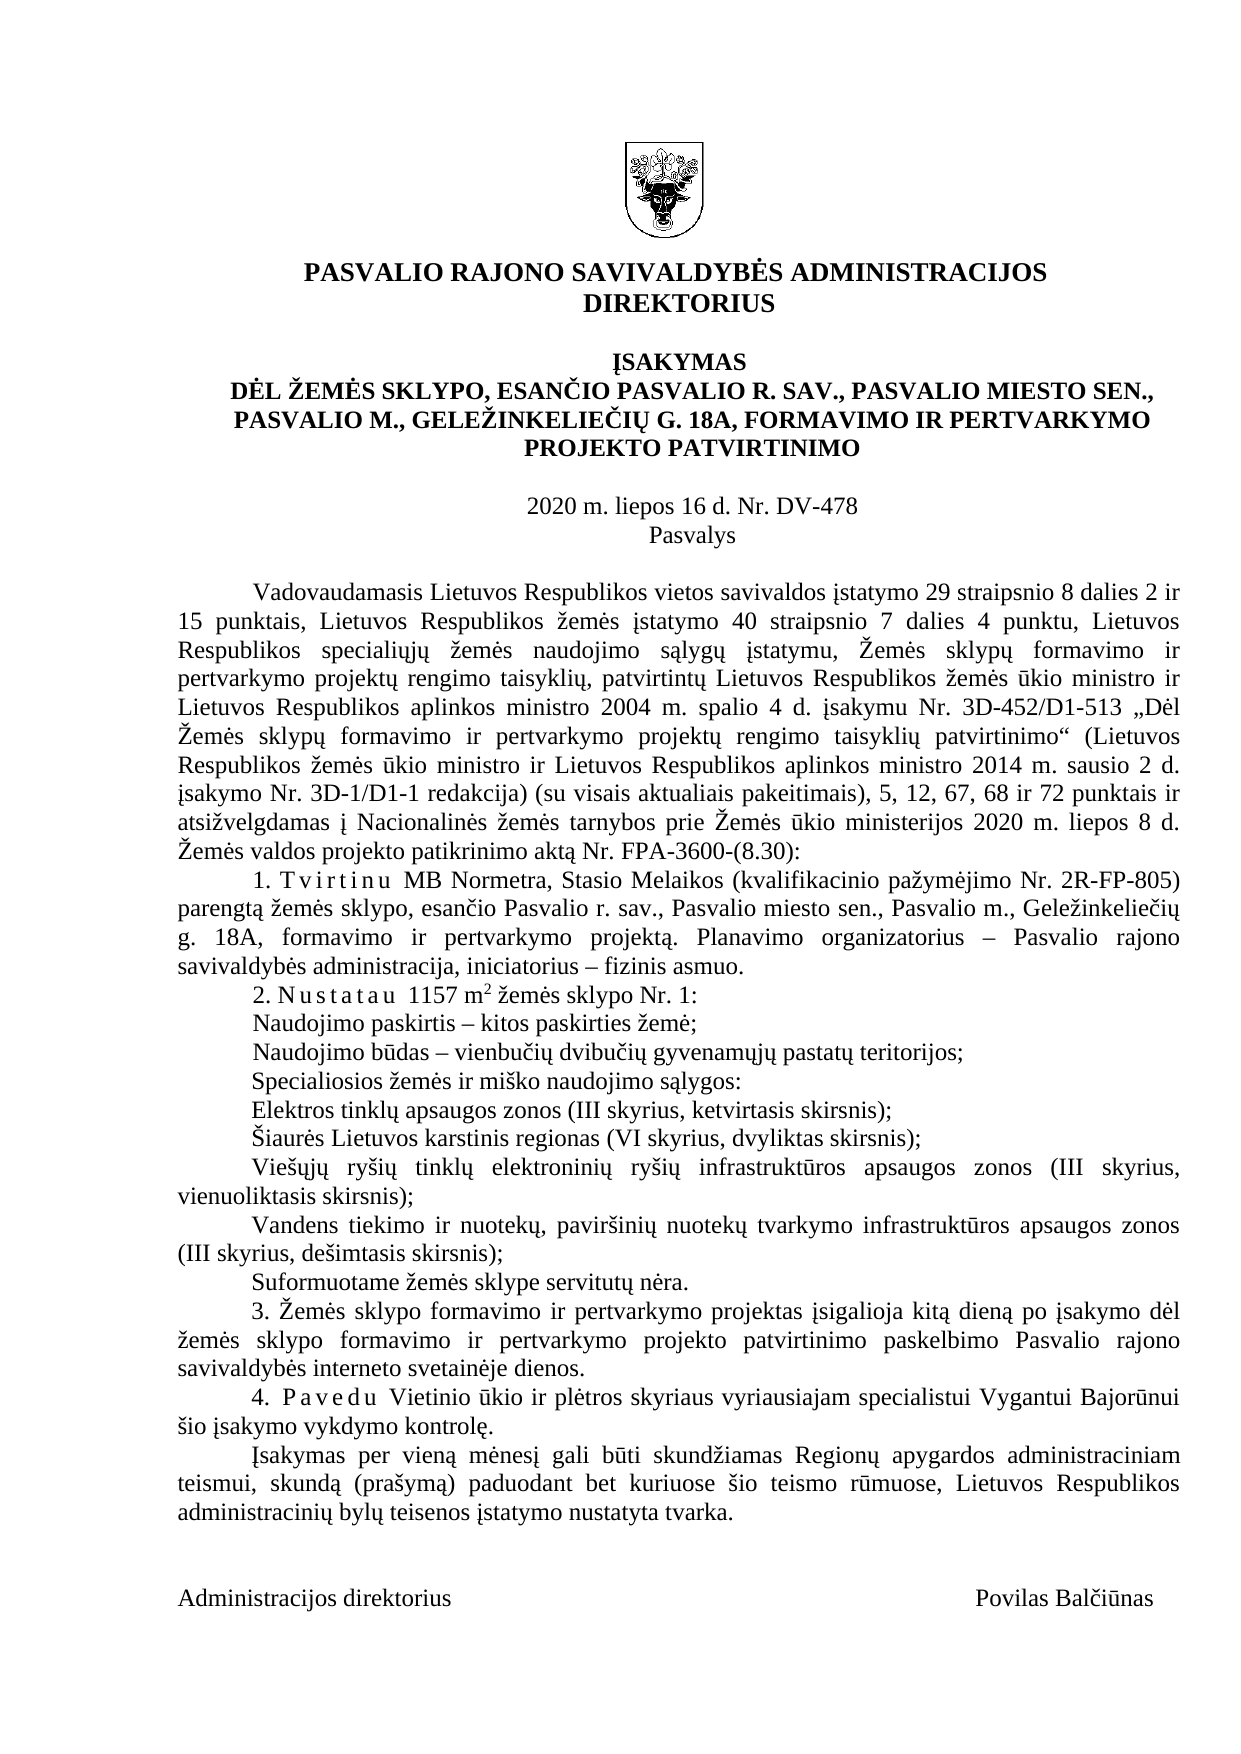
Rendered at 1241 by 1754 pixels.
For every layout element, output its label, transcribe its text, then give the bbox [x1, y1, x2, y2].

text 4. Pavedu Vietinio ūkio ir plėtros skyriaus vyriausiajam specialistui Vygantui Bajorūnui šio įsakymo vykdymo kontrolę. [177, 1382, 1181, 1440]
text Suformuotame žemės sklype servitutų nėra. [177, 1267, 1181, 1296]
text Šiaurės Lietuvos karstinis regionas (VI skyrius, dvyliktas skirsnis); [177, 1123, 1181, 1152]
table_header Dėl žemės sklypo, esančio Pasvalio r. sav., pasvalio miesto sen., pasvalio m., geležinkeliečių g. 18A, formavimo ir pertvarkymo projekto Patvirtinimo [177, 376, 1207, 462]
text Naudojimo būdas – vienbučių dvibučių gyvenamųjų pastatų teritorijos; [177, 1037, 1181, 1066]
text Specialiosios žemės ir miško naudojimo sąlygos: [177, 1066, 1181, 1095]
text direktorius [177, 287, 1181, 318]
text Įsakymas [177, 347, 1181, 376]
text Vadovaudamasis Lietuvos Respublikos vietos savivaldos įstatymo 29 straipsnio 8 dalies 2 ir 15 punktais, Lietuvos Respublikos žemės įstatymo 40 straipsnio 7 dalies 4 punktu, Lietuvos Respublikos specialiųjų žemės naudojimo sąlygų įstatymu, Žemės sklypų formavimo ir pertvarkymo projektų rengimo taisyklių, patvirtintų Lietuvos Respublikos žemės ūkio ministro ir Lietuvos Respublikos aplinkos ministro 2004 m. spalio 4 d. įsakymu Nr. 3D-452/D1-513 „Dėl Žemės sklypų formavimo ir pertvarkymo projektų rengimo taisyklių patvirtinimo“ (Lietuvos Respublikos žemės ūkio ministro ir Lietuvos Respublikos aplinkos ministro 2014 m. sausio 2 d. įsakymo Nr. 3D-1/D1-1 redakcija) (su visais aktualiais pakeitimais), 5, 12, 67, 68 ir 72 punktais ir atsižvelgdamas į Nacionalinės žemės tarnybos prie Žemės ūkio ministerijos 2020 m. liepos 8 d. Žemės valdos projekto patikrinimo aktą Nr. FPA-3600-(8.30): [177, 577, 1181, 865]
text Viešųjų ryšių tinklų elektroninių ryšių infrastruktūros apsaugos zonos (III skyrius, vienuoliktasis skirsnis); [177, 1152, 1181, 1210]
text 2. Nustatau 1157 m2 žemės sklypo Nr. 1: [177, 980, 1181, 1008]
text 1. Tvirtinu MB Normetra, Stasio Melaikos (kvalifikacinio pažymėjimo Nr. 2R-FP-805) parengtą žemės sklypo, esančio Pasvalio r. sav., Pasvalio miesto sen., Pasvalio m., Geležinkeliečių g. 18A, formavimo ir pertvarkymo projektą. Planavimo organizatorius – Pasvalio rajono savivaldybės administracija, iniciatorius – fizinis asmuo. [177, 865, 1181, 980]
text Vandens tiekimo ir nuotekų, paviršinių nuotekų tvarkymo infrastruktūros apsaugos zonos (III skyrius, dešimtasis skirsnis); [177, 1210, 1181, 1267]
text Įsakymas per vieną mėnesį gali būti skundžiamas Regionų apygardos administraciniam teismui, skundą (prašymą) paduodant bet kuriuose šio teismo rūmuose, Lietuvos Respublikos administracinių bylų teisenos įstatymo nustatyta tvarka. [177, 1440, 1181, 1526]
table_header 2020 m. liepos 16 d. Nr. DV-478 Pasvalys [177, 491, 1207, 548]
text Elektros tinklų apsaugos zonos (III skyrius, ketvirtasis skirsnis); [177, 1095, 1181, 1123]
text Administracijos direktorius Povilas Balčiūnas [177, 1583, 1181, 1612]
text Naudojimo paskirtis – kitos paskirties žemė; [177, 1008, 1181, 1037]
text 3. Žemės sklypo formavimo ir pertvarkymo projektas įsigalioja kitą dieną po įsakymo dėl žemės sklypo formavimo ir pertvarkymo projekto patvirtinimo paskelbimo Pasvalio rajono savivaldybės interneto svetainėje dienos. [177, 1296, 1181, 1382]
text Pasvalio rajono savivaldybės administracijos [177, 256, 1181, 287]
